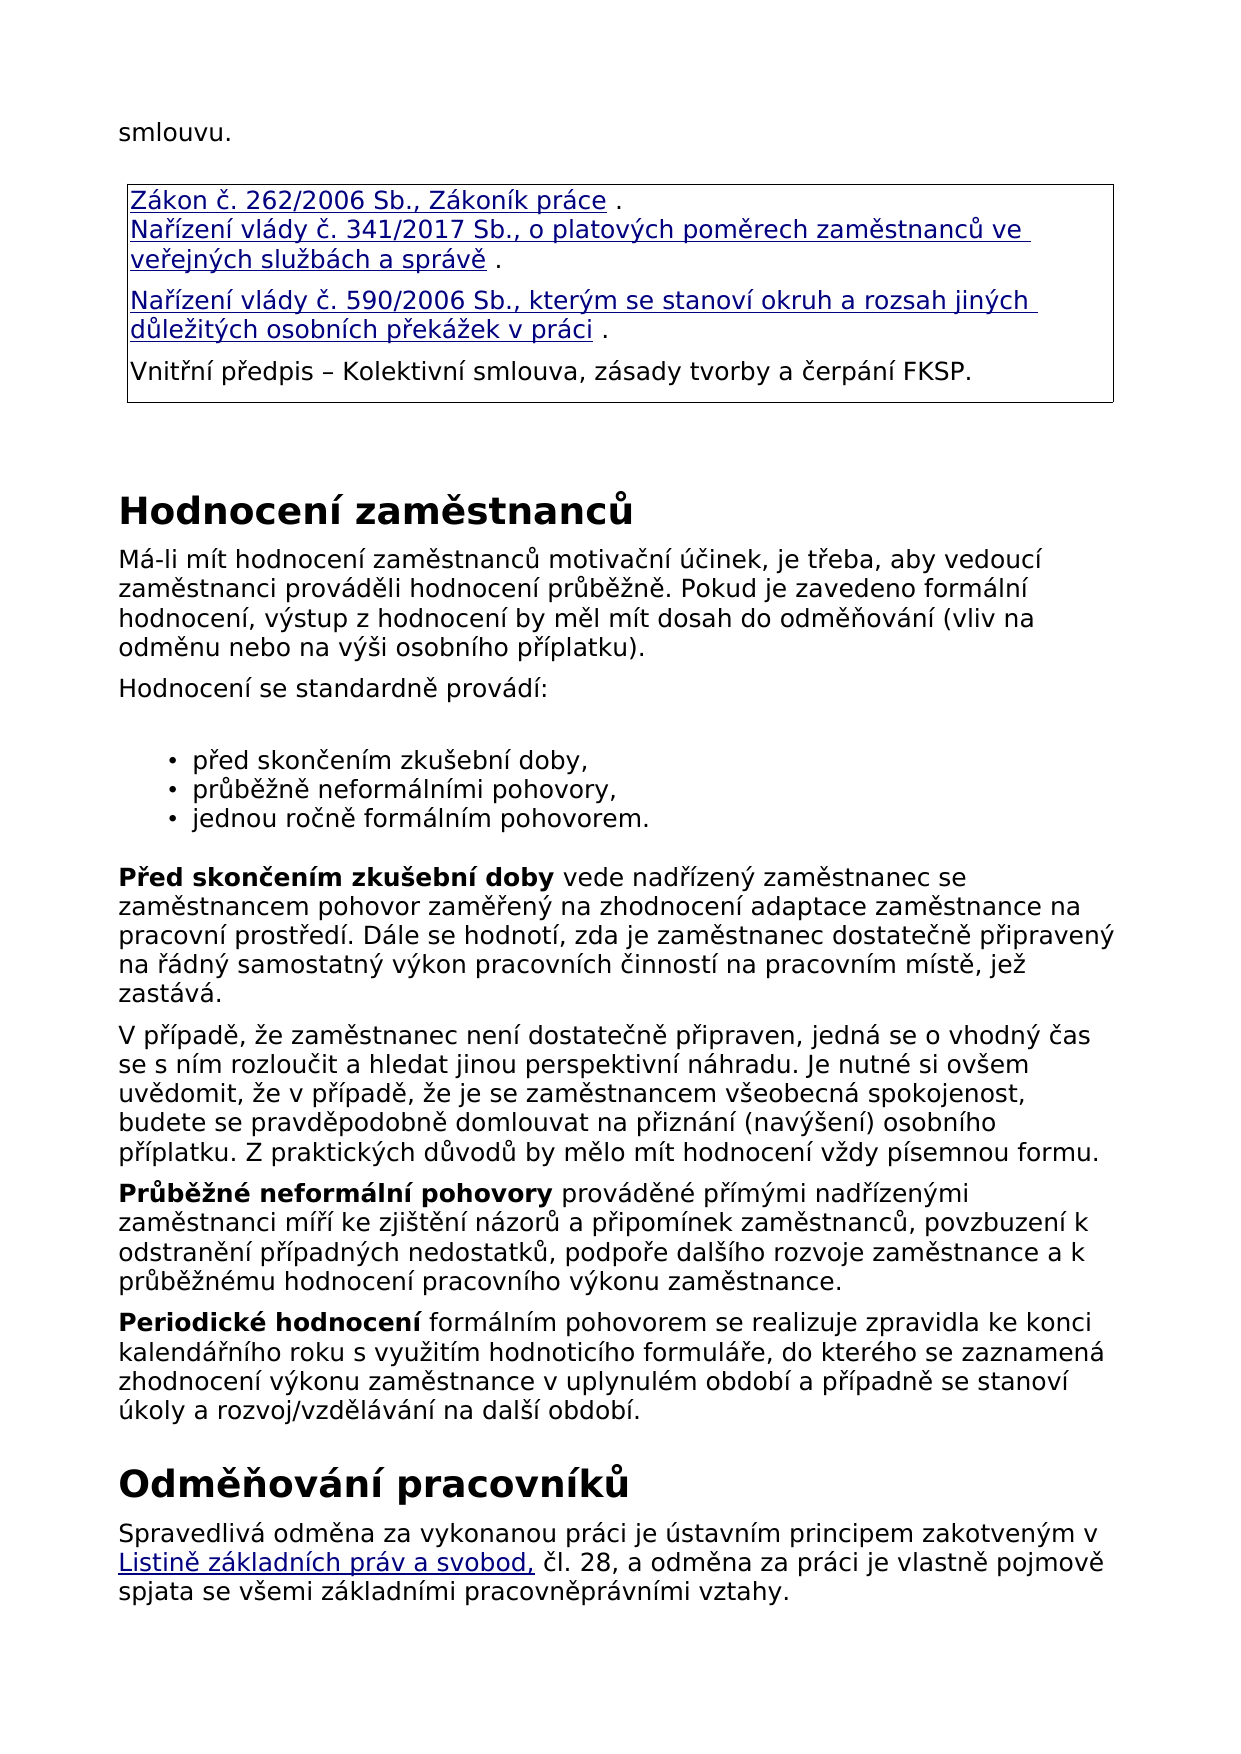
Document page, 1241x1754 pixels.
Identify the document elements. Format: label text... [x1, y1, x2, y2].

text Hodnocení se standardně provádí: [118, 675, 1122, 704]
text Před skončením zkušební doby vede nadřízený zaměstnanec se zaměstnancem pohovor zaměřený na zhodnocení adaptace zaměstnance na pracovní prostředí. Dále se hodnotí, zda je zaměstnanec dostatečně připravený na řádný samostatný výkon pracovních činností na pracovním místě, jež zastává. [118, 863, 1122, 1009]
list jednou ročně formálním pohovorem. [177, 804, 1122, 833]
subtitle Odměňování pracovníků [118, 1463, 1122, 1506]
list před skončením zkušební doby, [177, 746, 1122, 775]
text Má-li mít hodnocení zaměstnanců motivační účinek, je třeba, aby vedoucí zaměstnanci prováděli hodnocení průběžně. Pokud je zavedeno formální hodnocení, výstup z hodnocení by měl mít dosah do odměňování (vliv na odměnu nebo na výši osobního příplatku). [118, 546, 1122, 662]
subtitle Hodnocení zaměstnanců [118, 489, 1122, 533]
text smlouvu. [118, 118, 1122, 147]
text V případě, že zaměstnanec není dostatečně připraven, jedná se o vhodný čas se s ním rozloučit a hledat jinou perspektivní náhradu. Je nutné si ovšem uvědomit, že v případě, že je se zaměstnancem všeobecná spokojenost, budete se pravděpodobně domlouvat na přiznání (navýšení) osobního příplatku. Z praktických důvodů by mělo mít hodnocení vždy písemnou formu. [118, 1021, 1122, 1167]
text Periodické hodnocení formálním pohovorem se realizuje zpravidla ke konci kalendářního roku s využitím hodnoticího formuláře, do kterého se zaznamená zhodnocení výkonu zaměstnance v uplynulém období a případně se stanoví úkoly a rozvoj/vzdělávání na další období. [118, 1309, 1122, 1425]
list průběžně neformálními pohovory, [177, 775, 1122, 804]
text Průběžné neformální pohovory prováděné přímými nadřízenými zaměstnanci míří ke zjištění názorů a připomínek zaměstnanců, povzbuzení k odstranění případných nedostatků, podpoře dalšího rozvoje zaměstnance a k průběžnému hodnocení pracovního výkonu zaměstnance. [118, 1179, 1122, 1296]
text Spravedlivá odměna za vykonanou práci je ústavním principem zakotveným v Listině základních práv a svobod, čl. 28, a odměna za práci je vlastně pojmově spjata se všemi základními pracovněprávními vztahy. [118, 1519, 1122, 1606]
table_header Zákon č. 262/2006 Sb., Zákoník práce . Nařízení vlády č. 341/2017 Sb., o platových poměrech zaměstnanců ve veřejných službách a správě . Nařízení vlády č. 590/2006 Sb., kterým se stanoví okruh a rozsah jiných důležitých osobních překážek v práci . Vnitřní předpis – Kolektivní smlouva, zásady tvorby a čerpání FKSP. [128, 185, 1113, 402]
